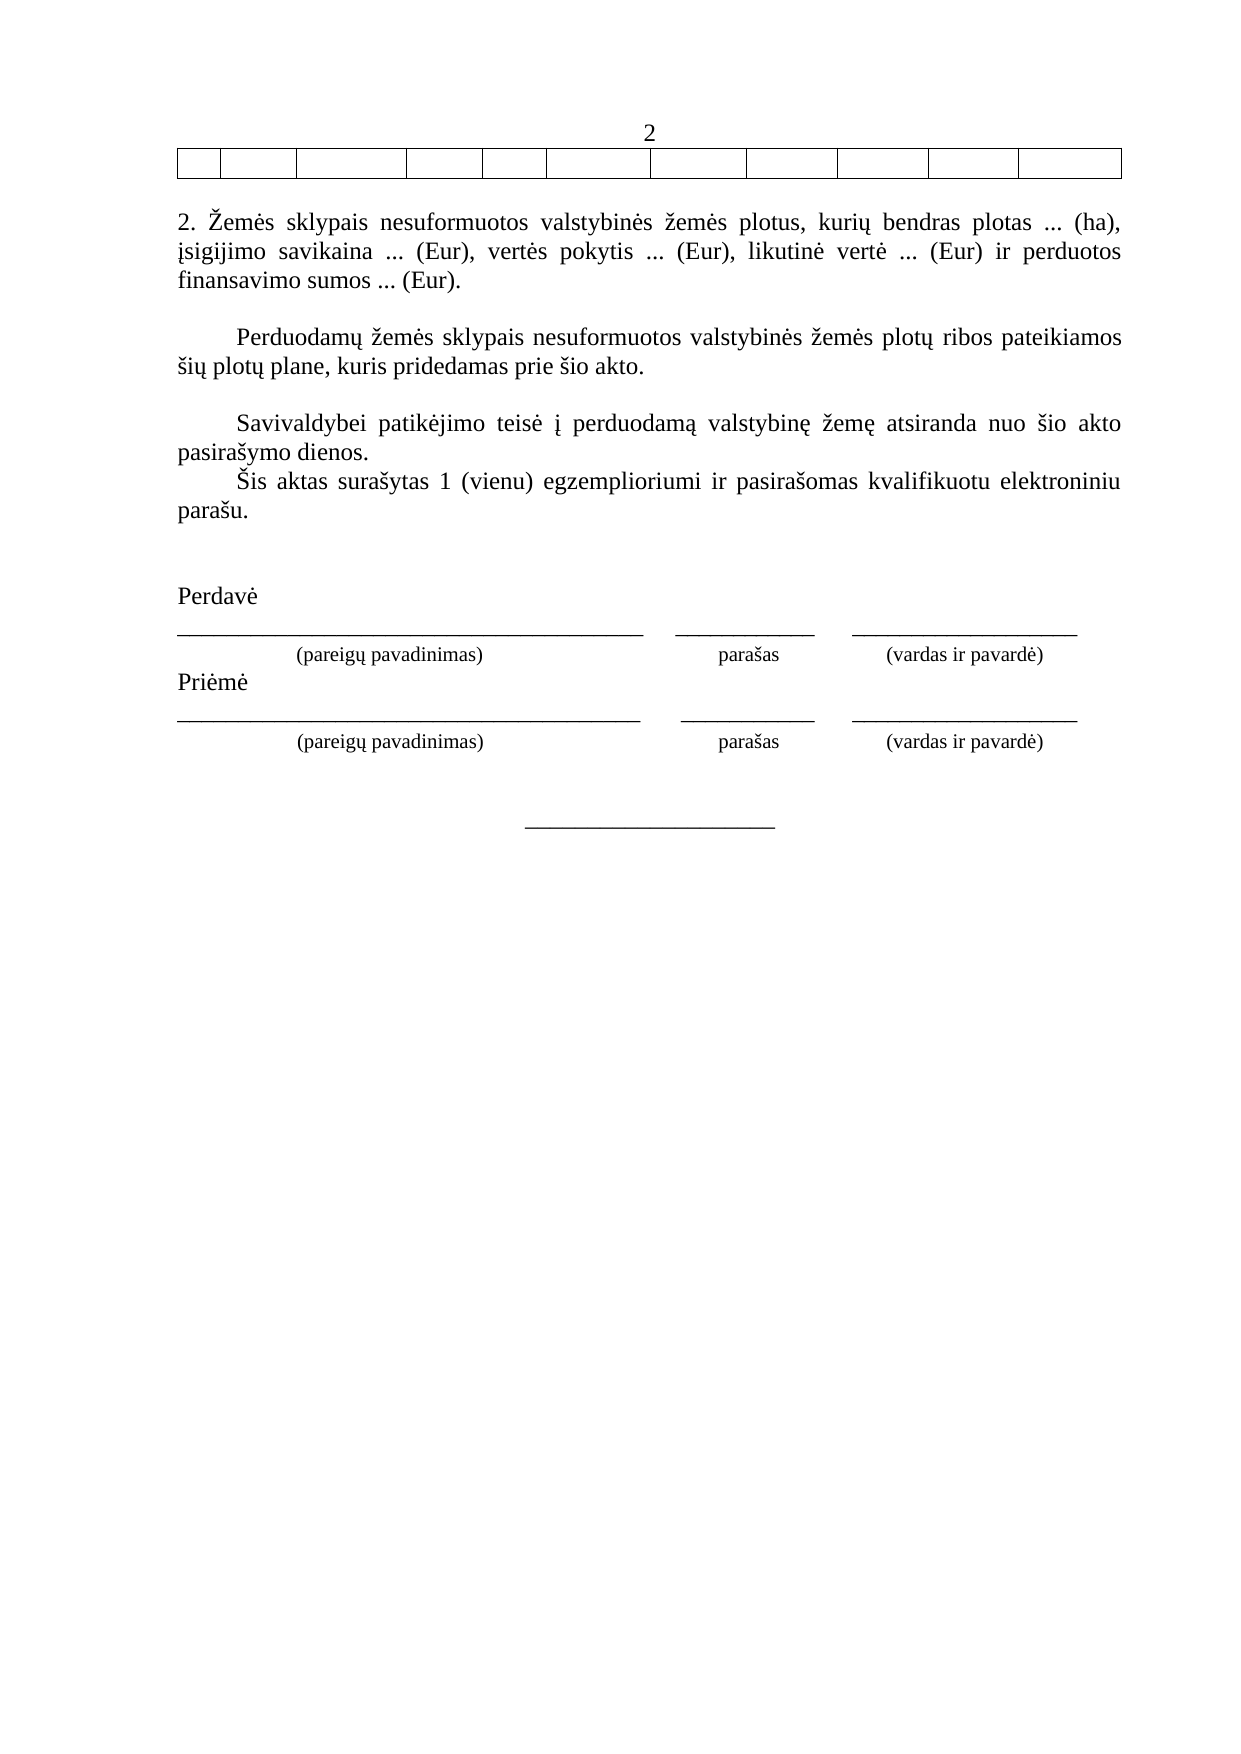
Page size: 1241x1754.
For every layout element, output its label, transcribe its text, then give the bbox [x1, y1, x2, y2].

text 2. Žemės sklypais nesuformuotos valstybinės žemės plotus, kurių bendras plotas ... (ha), įsigijimo savikaina ... (Eur), vertės pokytis ... (Eur), likutinė vertė ... (Eur) ir perduotos finansavimo sumos ... (Eur). [177, 207, 1122, 293]
table_cell [929, 149, 1018, 177]
table_cell [747, 149, 837, 177]
text Priėmė [177, 667, 1122, 696]
table_cell [483, 149, 546, 177]
table_cell [547, 149, 650, 177]
text (pareigų pavadinimas) parašas (vardas ir pavardė) [177, 638, 1122, 667]
text Perdavė [177, 581, 1122, 610]
text Šis aktas surašytas 1 (vienu) egzemplioriumi ir pasirašomas kvalifikuotu elektroniniu parašu. [177, 466, 1122, 523]
table_cell [297, 149, 406, 177]
table_cell [651, 149, 746, 177]
text Savivaldybei patikėjimo teisė į perduodamą valstybinę žemę atsiranda nuo šio akto pasirašymo dienos. [177, 408, 1122, 466]
table_cell [221, 149, 296, 177]
text –––––––––––––––––––– [177, 811, 1122, 840]
text Perduodamų žemės sklypais nesuformuotos valstybinės žemės plotų ribos pateikiamos šių plotų plane, kuris pridedamas prie šio akto. [177, 322, 1122, 380]
table_cell [178, 149, 220, 177]
table_cell [838, 149, 928, 177]
text (pareigų pavadinimas) parašas (vardas ir pavardė) [177, 725, 1122, 753]
table_cell [407, 149, 482, 177]
table_cell [1019, 149, 1121, 177]
